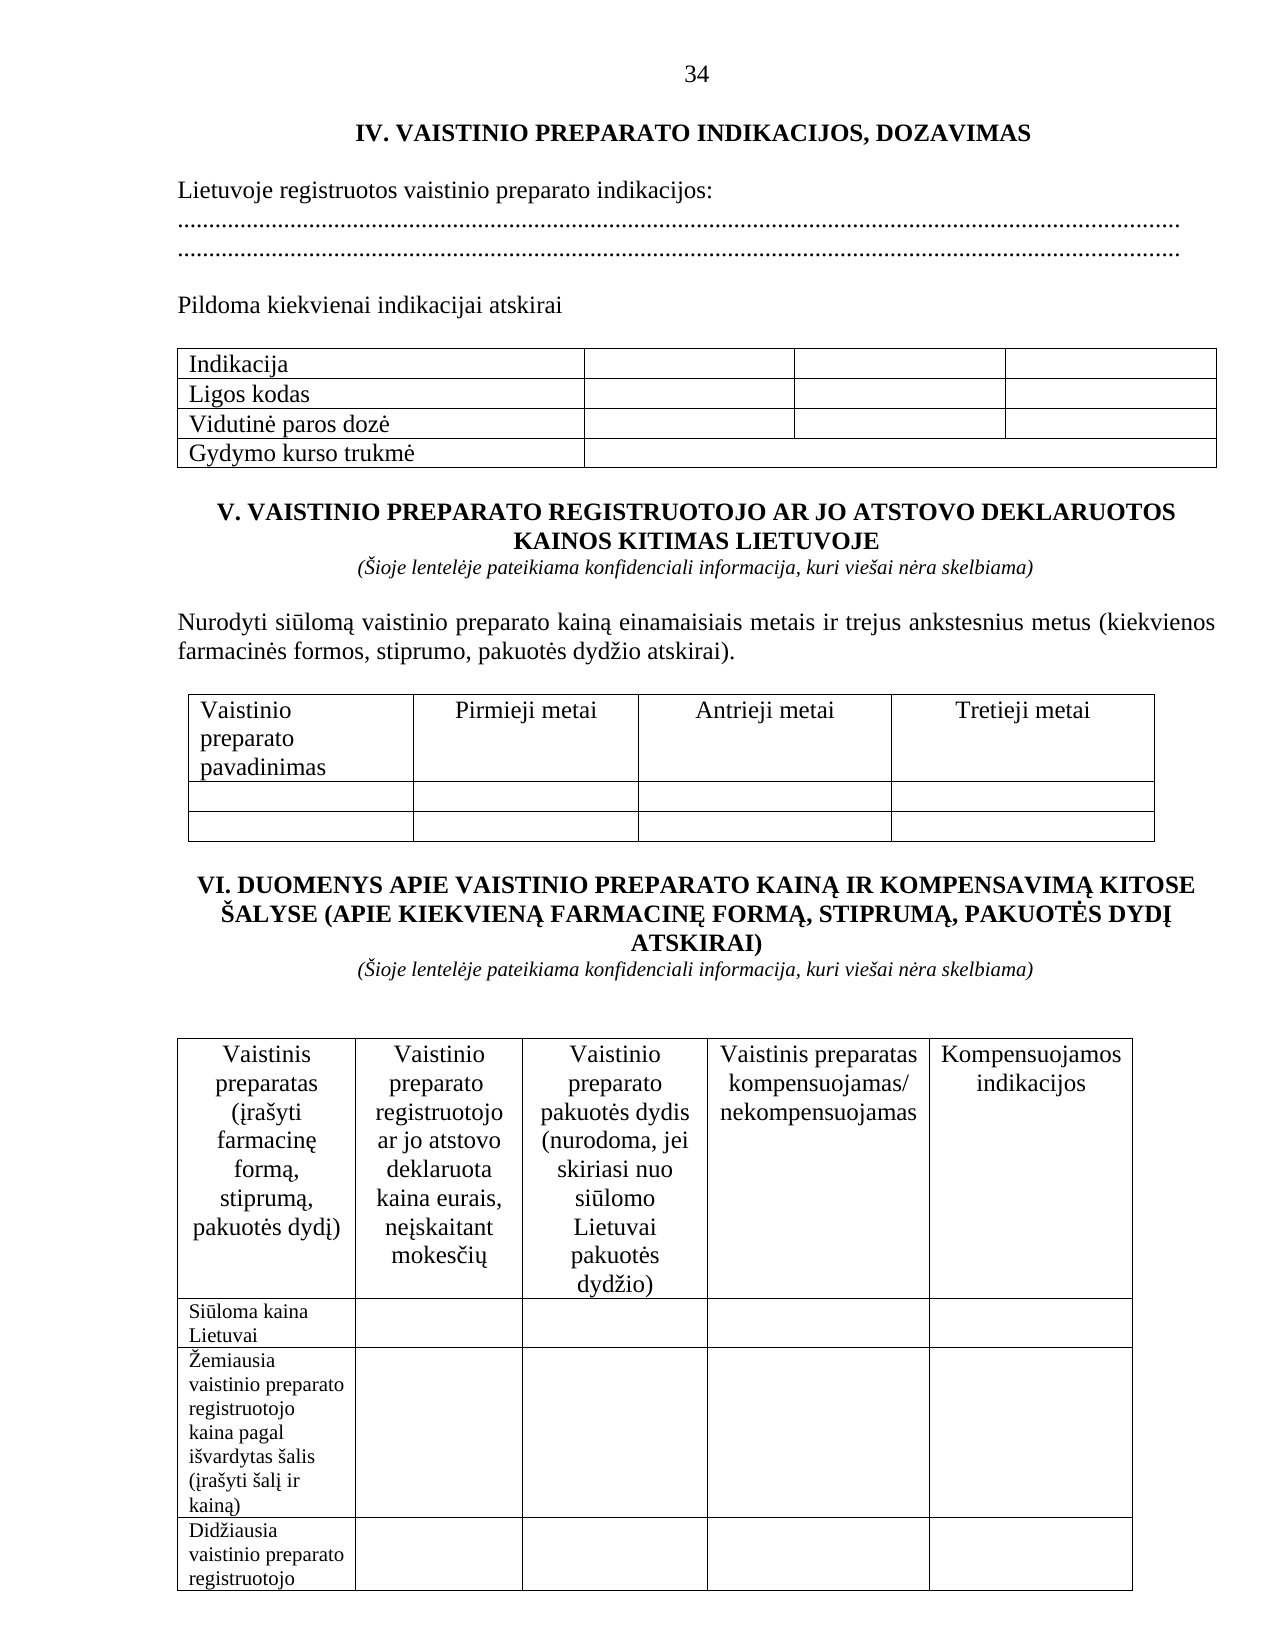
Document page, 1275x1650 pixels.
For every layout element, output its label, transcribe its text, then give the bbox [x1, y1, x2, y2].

table_cell [523, 1348, 707, 1517]
table_header Indikacija [178, 349, 584, 378]
table_cell [356, 1299, 522, 1347]
table_cell [585, 409, 794, 437]
table_cell [892, 812, 1154, 841]
table_cell [708, 1348, 929, 1517]
table_cell [356, 1518, 522, 1590]
table_cell [523, 1299, 707, 1347]
text Lietuvoje registruotos vaistinio preparato indikacijos: [177, 176, 1216, 204]
table_cell [930, 1348, 1132, 1517]
table_cell [1006, 409, 1216, 437]
table_cell [189, 812, 413, 841]
table_cell Žemiausia vaistinio preparato registruotojo kaina pagal išvardytas šalis (įrašyti šalį ir kainą) [178, 1348, 355, 1517]
table_header [1006, 349, 1216, 378]
table_header Kompensuojamos indikacijos [930, 1039, 1132, 1298]
text IV. VAISTINIO PREPARATO INDIKACIJOS, DOZAVIMAS [177, 118, 1216, 147]
table_header Vaistinio preparato pakuotės dydis (nurodoma, jei skiriasi nuo siūlomo Lietuvai pakuotės dydžio) [523, 1039, 707, 1298]
table_header Vaistinis preparatas (įrašyti farmacinę formą, stiprumą, pakuotės dydį) [178, 1039, 355, 1298]
table_cell [585, 439, 1216, 467]
table_cell [795, 379, 1005, 408]
table_cell [189, 782, 413, 811]
table_cell [795, 409, 1005, 437]
table_cell Ligos kodas [178, 379, 584, 408]
table_cell [523, 1518, 707, 1590]
table_cell [414, 812, 638, 841]
text V. VAISTINIO PREPARATO REGISTRUOTOJO AR JO ATSTOVO DEKLARUOTOS KAINOS KITIMAS LIETUVOJE [177, 497, 1216, 554]
table_header Pirmieji metai [414, 695, 638, 781]
table_header Vaistinio preparato pavadinimas [189, 695, 413, 781]
table_cell [930, 1299, 1132, 1347]
table_cell [708, 1299, 929, 1347]
text Pildoma kiekvienai indikacijai atskirai [177, 291, 1216, 319]
table_header Vaistinis preparatas kompensuojamas/ nekompensuojamas [708, 1039, 929, 1298]
table_header [585, 349, 794, 378]
table_cell [1006, 379, 1216, 408]
table_header Antrieji metai [639, 695, 891, 781]
table_cell [356, 1348, 522, 1517]
table_cell [639, 782, 891, 811]
table_cell [930, 1518, 1132, 1590]
table_cell Didžiausia vaistinio preparato registruotojo [178, 1518, 355, 1590]
table_cell Gydymo kurso trukmė [178, 439, 584, 467]
table_cell [708, 1518, 929, 1590]
text Nurodyti siūlomą vaistinio preparato kainą einamaisiais metais ir trejus ankstesnius metus (kiekvienos farmacinės formos, stiprumo, pakuotės dydžio atskirai). [177, 607, 1216, 665]
table_header [795, 349, 1005, 378]
text (Šioje lentelėje pateikiama konfidenciali informacija, kuri viešai nėra skelbiama) [177, 957, 1216, 981]
table_cell [585, 379, 794, 408]
table_cell [639, 812, 891, 841]
table_header Tretieji metai [892, 695, 1154, 781]
table_cell Siūloma kaina Lietuvai [178, 1299, 355, 1347]
table_cell [892, 782, 1154, 811]
text (Šioje lentelėje pateikiama konfidenciali informacija, kuri viešai nėra skelbiama) [177, 554, 1216, 579]
table_cell [414, 782, 638, 811]
text VI. DUOMENYS APIE VAISTINIO PREPARATO KAINĄ IR KOMPENSAVIMĄ KITOSE ŠALYSE (APIE KIEKVIENĄ FARMACINĘ FORMĄ, STIPRUMĄ, PAKUOTĖS DYDĮ ATSKIRAI) [177, 870, 1216, 957]
table_cell Vidutinė paros dozė [178, 409, 584, 437]
table_header Vaistinio preparato registruotojo ar jo atstovo deklaruota kaina eurais, neįskaitant mokesčių [356, 1039, 522, 1298]
